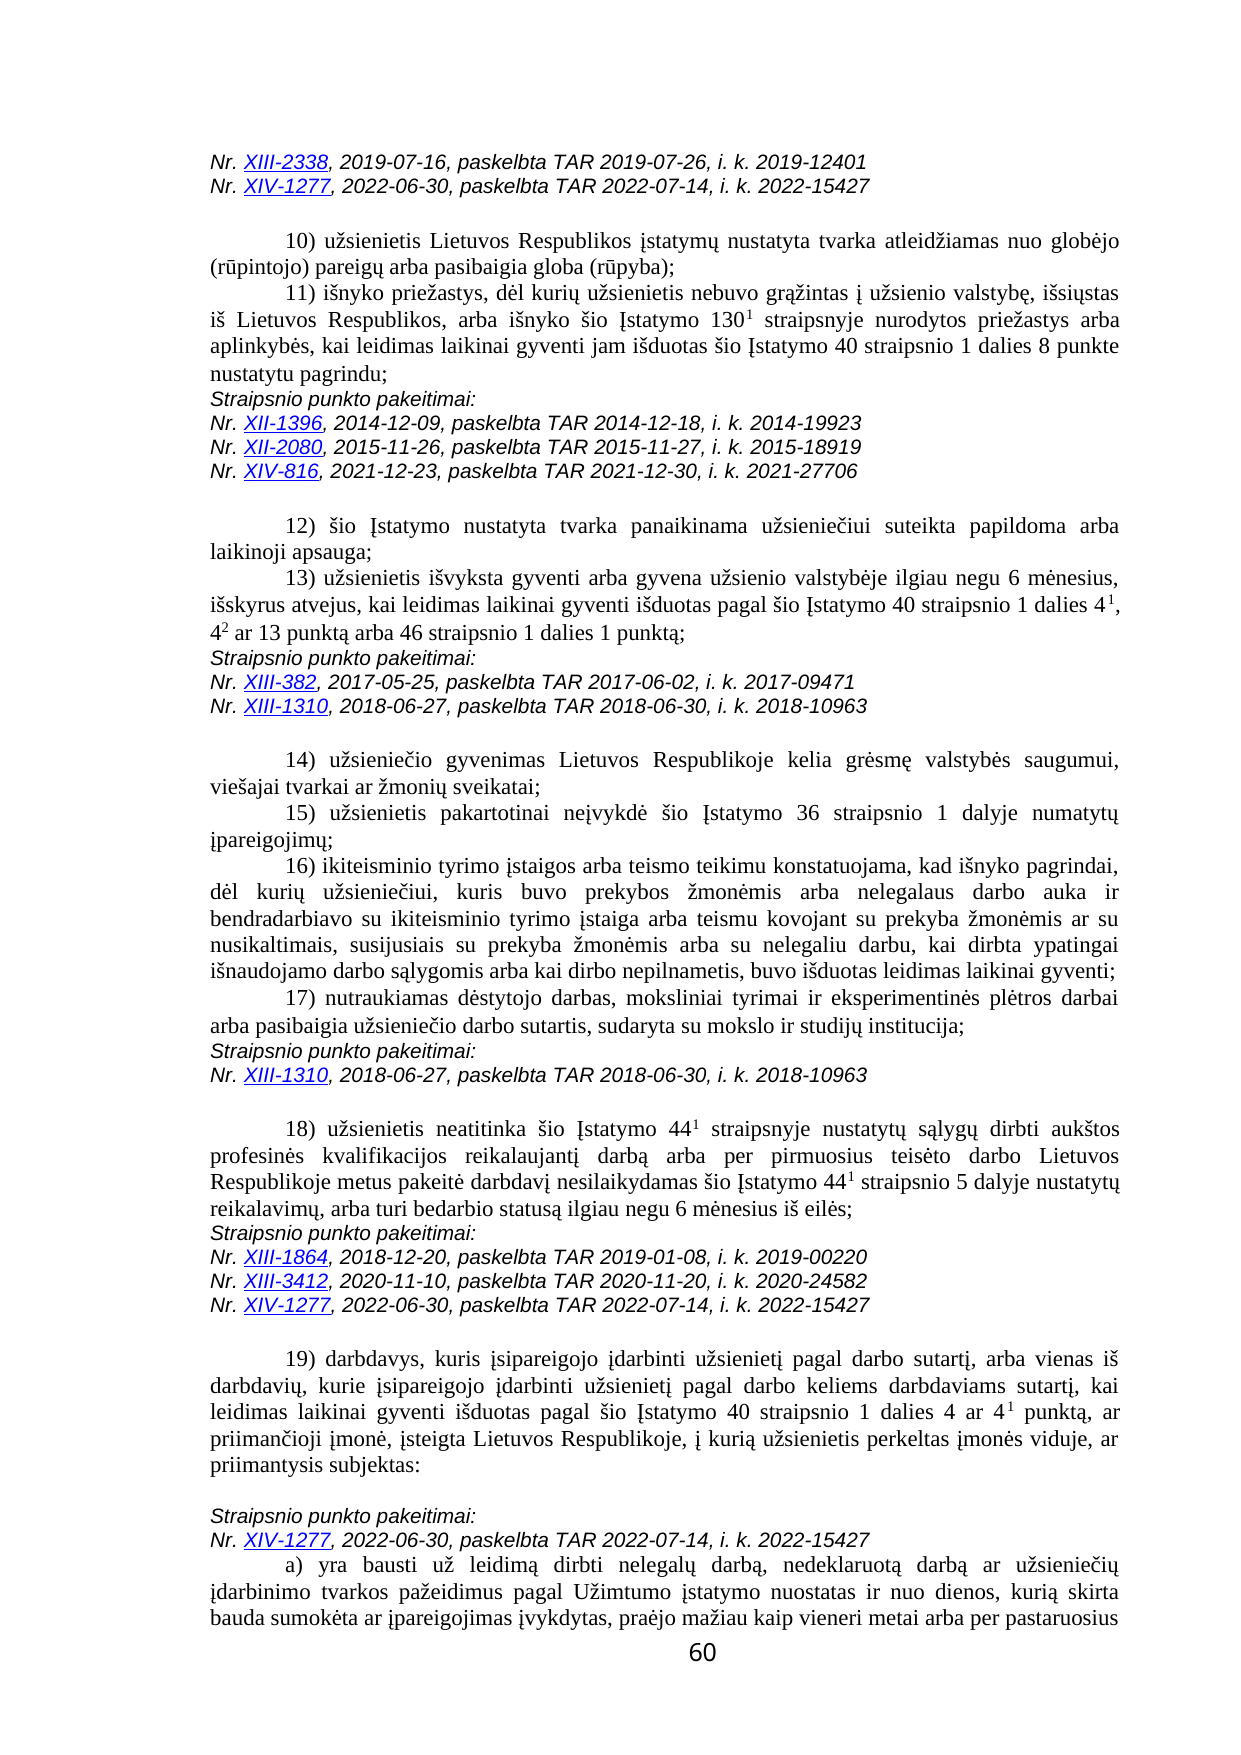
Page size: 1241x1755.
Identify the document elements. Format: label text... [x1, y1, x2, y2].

text Straipsnio punkto pakeitimai: [210, 646, 1120, 670]
text Nr. XIII-1864, 2018-12-20, paskelbta TAR 2019-01-08, i. k. 2019-00220 [210, 1245, 1120, 1269]
text Straipsnio punkto pakeitimai: [210, 1221, 1120, 1245]
text 12) šio Įstatymo nustatyta tvarka panaikinama užsieniečiui suteikta papildoma arba laikinoji apsauga; [210, 512, 1120, 564]
text 10) užsienietis Lietuvos Respublikos įstatymų nustatyta tvarka atleidžiamas nuo globėjo (rūpintojo) pareigų arba pasibaigia globa (rūpyba); [210, 227, 1120, 279]
text Nr. XIII-3412, 2020-11-10, paskelbta TAR 2020-11-20, i. k. 2020-24582 [210, 1269, 1120, 1293]
text Straipsnio punkto pakeitimai: [210, 1039, 1120, 1063]
text Nr. XIII-1310, 2018-06-27, paskelbta TAR 2018-06-30, i. k. 2018-10963 [210, 694, 1120, 718]
text Nr. XIV-1277, 2022-06-30, paskelbta TAR 2022-07-14, i. k. 2022-15427 [210, 174, 1120, 198]
text Nr. XIV-1277, 2022-06-30, paskelbta TAR 2022-07-14, i. k. 2022-15427 [210, 1528, 1120, 1552]
text 17) nutraukiamas dėstytojo darbas, moksliniai tyrimai ir eksperimentinės plėtros darbai arba pasibaigia užsieniečio darbo sutartis, sudaryta su mokslo ir studijų institucija; [210, 984, 1120, 1039]
text 13) užsienietis išvyksta gyventi arba gyvena užsienio valstybėje ilgiau negu 6 mėnesius, išskyrus atvejus, kai leidimas laikinai gyventi išduotas pagal šio Įstatymo 40 straipsnio 1 dalies 41, 42 ar 13 punktą arba 46 straipsnio 1 dalies 1 punktą; [210, 564, 1120, 646]
text Nr. XIV-816, 2021-12-23, paskelbta TAR 2021-12-30, i. k. 2021-27706 [210, 459, 1120, 483]
text Straipsnio punkto pakeitimai: [210, 1504, 1120, 1528]
text 16) ikiteisminio tyrimo įstaigos arba teismo teikimu konstatuojama, kad išnyko pagrindai, dėl kurių užsieniečiui, kuris buvo prekybos žmonėmis arba nelegalaus darbo auka ir bendradarbiavo su ikiteisminio tyrimo įstaiga arba teismu kovojant su prekyba žmonėmis ar su nusikaltimais, susijusiais su prekyba žmonėmis arba su nelegaliu darbu, kai dirbta ypatingai išnaudojamo darbo sąlygomis arba kai dirbo nepilnametis, buvo išduotas leidimas laikinai gyventi; [210, 852, 1120, 984]
text Nr. XIII-382, 2017-05-25, paskelbta TAR 2017-06-02, i. k. 2017-09471 [210, 670, 1120, 694]
text Nr. XIII-2338, 2019-07-16, paskelbta TAR 2019-07-26, i. k. 2019-12401 [210, 150, 1120, 174]
text 18) užsienietis neatitinka šio Įstatymo 441 straipsnyje nustatytų sąlygų dirbti aukštos profesinės kvalifikacijos reikalaujantį darbą arba per pirmuosius teisėto darbo Lietuvos Respublikoje metus pakeitė darbdavį nesilaikydamas šio Įstatymo 441 straipsnio 5 dalyje nustatytų reikalavimų, arba turi bedarbio statusą ilgiau negu 6 mėnesius iš eilės; [210, 1116, 1120, 1221]
text Nr. XIV-1277, 2022-06-30, paskelbta TAR 2022-07-14, i. k. 2022-15427 [210, 1293, 1120, 1317]
text 14) užsieniečio gyvenimas Lietuvos Respublikoje kelia grėsmę valstybės saugumui, viešajai tvarkai ar žmonių sveikatai; [210, 747, 1120, 799]
text Nr. XIII-1310, 2018-06-27, paskelbta TAR 2018-06-30, i. k. 2018-10963 [210, 1063, 1120, 1087]
text 15) užsienietis pakartotinai neįvykdė šio Įstatymo 36 straipsnio 1 dalyje numatytų įpareigojimų; [210, 799, 1120, 852]
text Nr. XII-1396, 2014-12-09, paskelbta TAR 2014-12-18, i. k. 2014-19923 [210, 411, 1120, 435]
text Nr. XII-2080, 2015-11-26, paskelbta TAR 2015-11-27, i. k. 2015-18919 [210, 435, 1120, 459]
text a) yra bausti už leidimą dirbti nelegalų darbą, nedeklaruotą darbą ar užsieniečių įdarbinimo tvarkos pažeidimus pagal Užimtumo įstatymo nuostatas ir nuo dienos, kurią skirta bauda sumokėta ar įpareigojimas įvykdytas, praėjo mažiau kaip vieneri metai arba per pastaruosius [210, 1552, 1120, 1631]
text 19) darbdavys, kuris įsipareigojo įdarbinti užsienietį pagal darbo sutartį, arba vienas iš darbdavių, kurie įsipareigojo įdarbinti užsienietį pagal darbo keliems darbdaviams sutartį, kai leidimas laikinai gyventi išduotas pagal šio Įstatymo 40 straipsnio 1 dalies 4 ar 41 punktą, ar priimančioji įmonė, įsteigta Lietuvos Respublikoje, į kurią užsienietis perkeltas įmonės viduje, ar priimantysis subjektas: [210, 1346, 1120, 1477]
text Straipsnio punkto pakeitimai: [210, 387, 1120, 411]
text 11) išnyko priežastys, dėl kurių užsienietis nebuvo grąžintas į užsienio valstybę, išsiųstas iš Lietuvos Respublikos, arba išnyko šio Įstatymo 1301 straipsnyje nurodytos priežastys arba aplinkybės, kai leidimas laikinai gyventi jam išduotas šio Įstatymo 40 straipsnio 1 dalies 8 punkte nustatytu pagrindu; [210, 279, 1120, 387]
